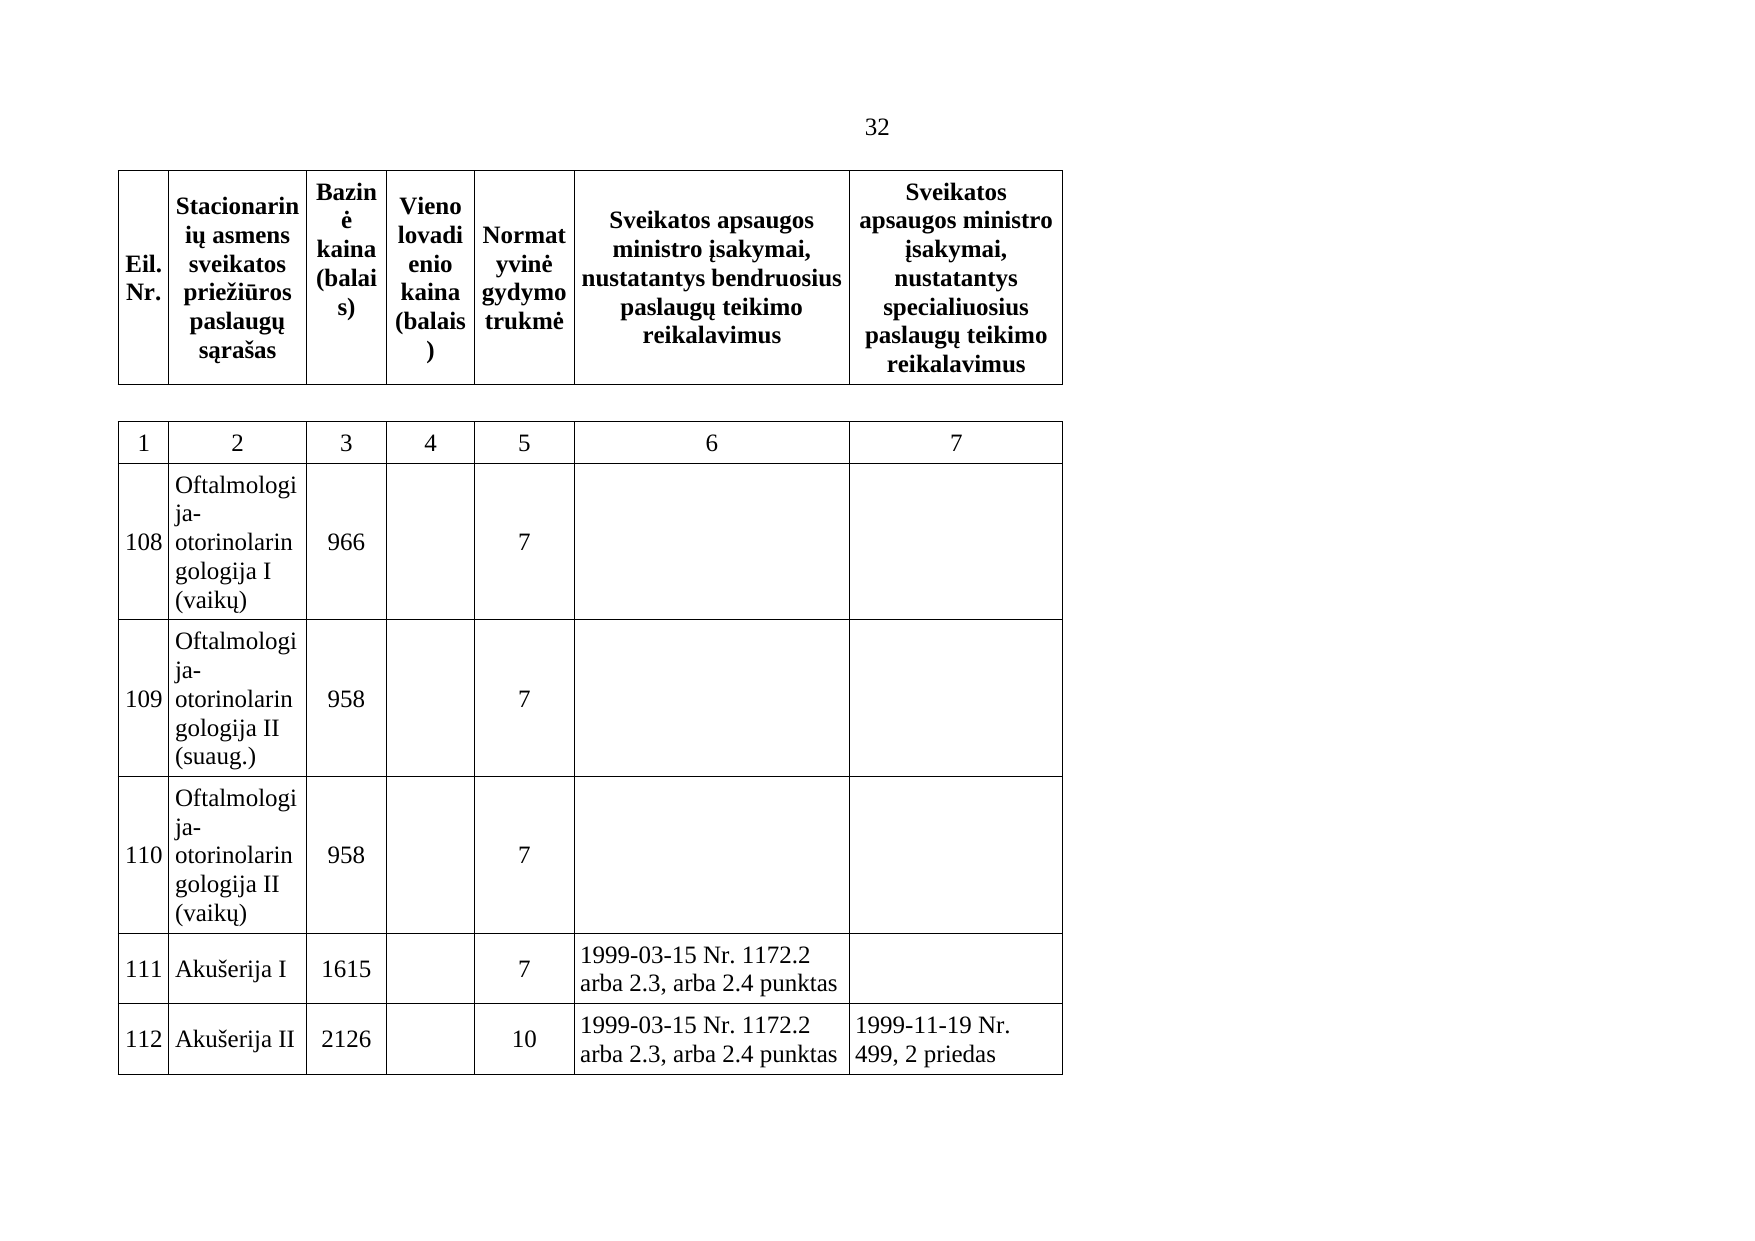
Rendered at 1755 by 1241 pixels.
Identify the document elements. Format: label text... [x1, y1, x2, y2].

table_cell 958 [307, 777, 386, 933]
table_cell 1 [119, 422, 168, 463]
table_cell [850, 464, 1062, 619]
table_cell 6 [575, 422, 849, 463]
table_cell Oftalmologija-otorinolaringologija II (vaikų) [169, 777, 306, 933]
table_header Normatyvinė gydymo trukmė [475, 171, 574, 384]
table_cell Akušerija II [169, 1004, 306, 1073]
table_cell [575, 777, 849, 933]
table_header Vieno lovadienio kaina (balais) [387, 171, 474, 384]
table_cell [118, 385, 169, 421]
table_cell 1999-03-15 Nr. 1172.2 arba 2.3, arba 2.4 punktas [575, 934, 849, 1003]
table_cell 5 [475, 422, 574, 463]
table_cell 2126 [307, 1004, 386, 1073]
table_cell [387, 934, 474, 1003]
table_cell [387, 1004, 474, 1073]
table_header Eil. Nr. [119, 171, 168, 384]
table_cell [306, 385, 387, 421]
table_cell [575, 464, 849, 619]
table_cell [850, 620, 1062, 776]
table_cell Oftalmologija-otorinolaringologija II (suaug.) [169, 620, 306, 776]
table_cell [849, 385, 1063, 421]
table_cell [850, 934, 1062, 1003]
table_cell 109 [119, 620, 168, 776]
table_cell 1999-11-19 Nr. 499, 2 priedas [850, 1004, 1062, 1073]
table_cell 7 [475, 934, 574, 1003]
table_cell 111 [119, 934, 168, 1003]
table_cell 3 [307, 422, 386, 463]
table_header Bazinė kaina (balais) [307, 171, 386, 384]
table_cell [387, 777, 474, 933]
table_header Sveikatos apsaugos ministro įsakymai, nustatantys bendruosius paslaugų teikimo reikalavimus [575, 171, 849, 384]
table_cell 7 [475, 620, 574, 776]
table_cell 7 [850, 422, 1062, 463]
table_cell 1999-03-15 Nr. 1172.2 arba 2.3, arba 2.4 punktas [575, 1004, 849, 1073]
table_header Stacionarinių asmens sveikatos priežiūros paslaugų sąrašas [169, 171, 306, 384]
table_cell 966 [307, 464, 386, 619]
table_header Sveikatos apsaugos ministro įsakymai, nustatantys specialiuosius paslaugų teikimo reikalavimus [850, 171, 1062, 384]
table_cell Oftalmologija-otorinolaringologija I (vaikų) [169, 464, 306, 619]
table_cell 112 [119, 1004, 168, 1073]
table_cell 2 [169, 422, 306, 463]
table_cell 10 [475, 1004, 574, 1073]
table_cell Akušerija I [169, 934, 306, 1003]
table_cell 1615 [307, 934, 386, 1003]
table_cell 7 [475, 464, 574, 619]
table_cell [574, 385, 849, 421]
table_cell [850, 777, 1062, 933]
table_cell 4 [387, 422, 474, 463]
table_cell 110 [119, 777, 168, 933]
table_cell [575, 620, 849, 776]
table_cell [387, 620, 474, 776]
table_cell [387, 464, 474, 619]
table_cell [474, 385, 574, 421]
table_cell [169, 385, 306, 421]
table_cell 108 [119, 464, 168, 619]
table_cell [387, 385, 474, 421]
table_cell 7 [475, 777, 574, 933]
table_cell 958 [307, 620, 386, 776]
